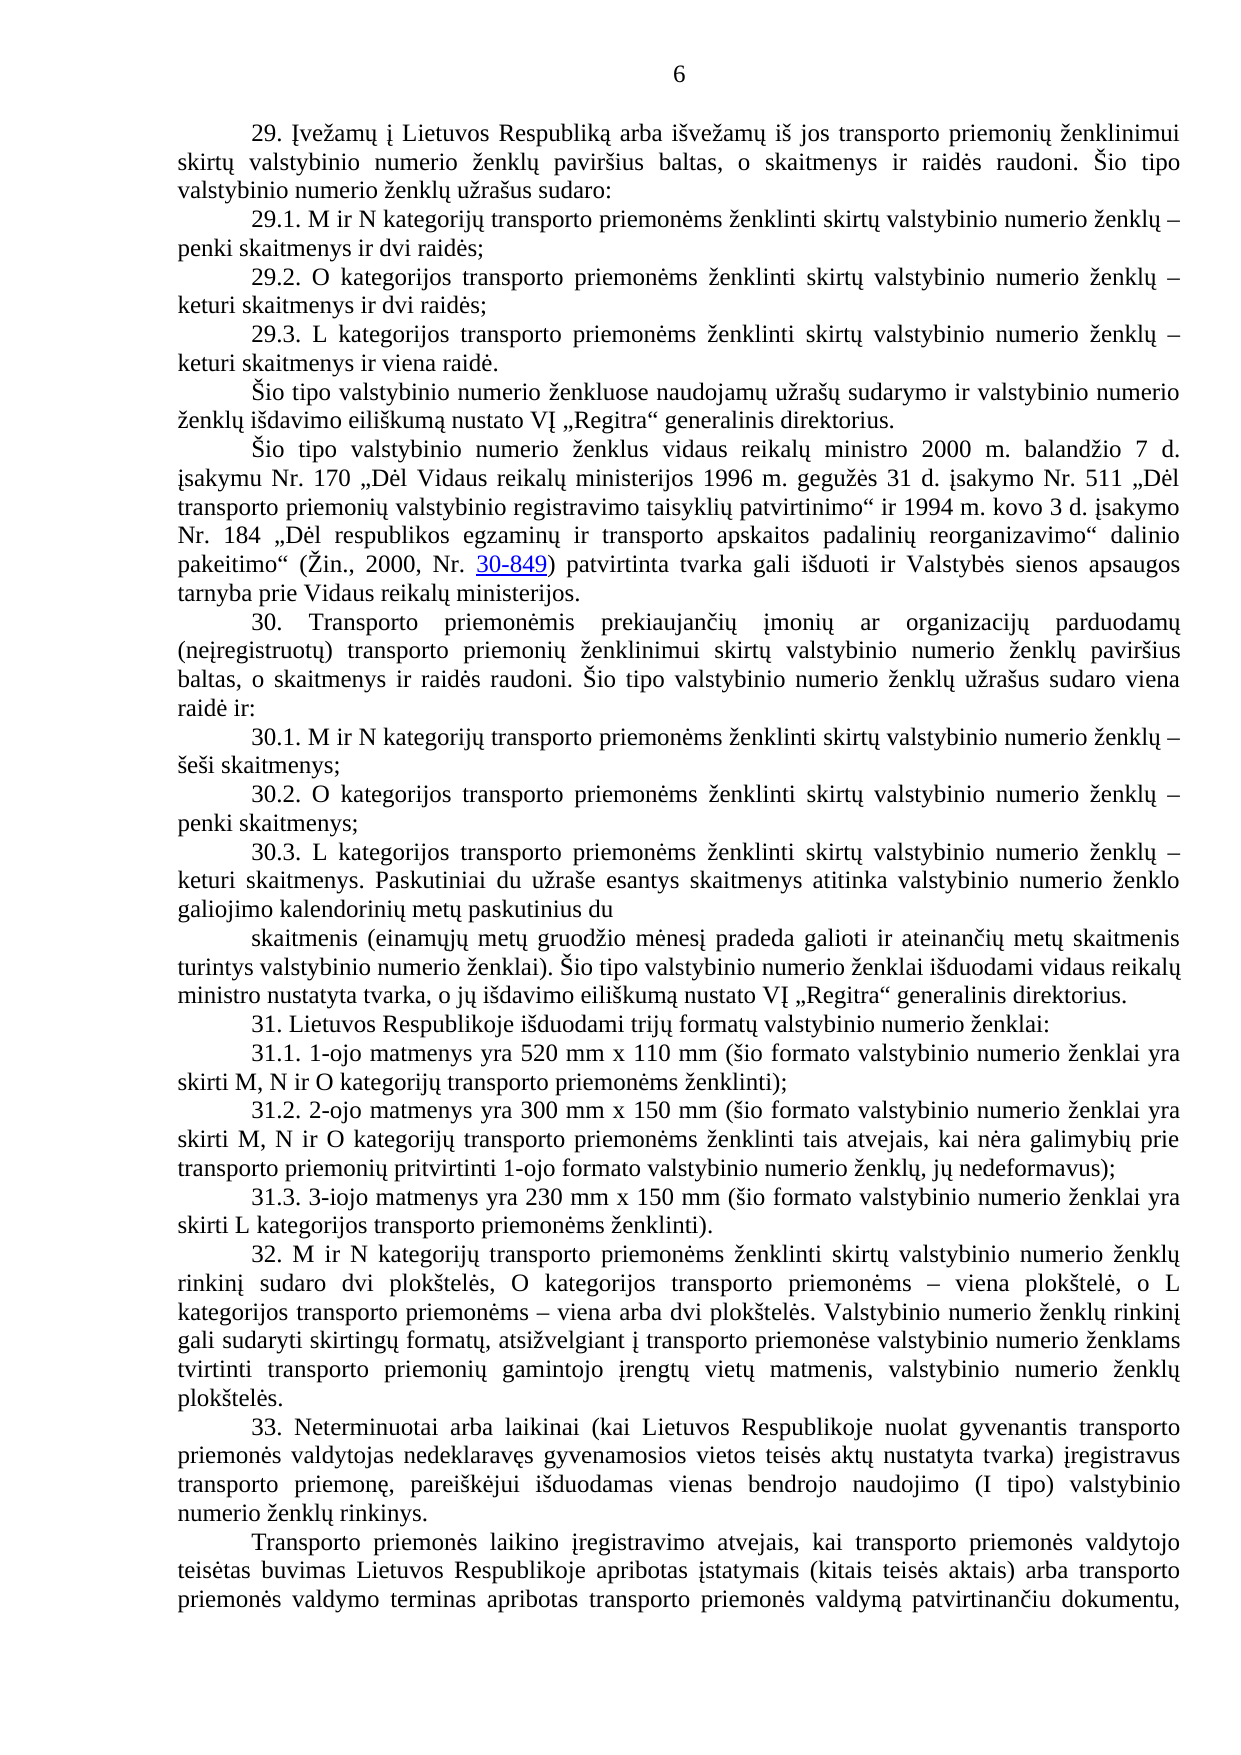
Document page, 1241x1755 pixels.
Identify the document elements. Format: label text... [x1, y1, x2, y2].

text Transporto priemonės laikino įregistravimo atvejais, kai transporto priemonės valdytojo teisėtas buvimas Lietuvos Respublikoje apribotas įstatymais (kitais teisės aktais) arba transporto priemonės valdymo terminas apribotas transporto priemonės valdymą patvirtinančiu dokumentu, [177, 1527, 1181, 1613]
text Šio tipo valstybinio numerio ženkluose naudojamų užrašų sudarymo ir valstybinio numerio ženklų išdavimo eiliškumą nustato VĮ „Regitra“ generalinis direktorius. [177, 377, 1181, 434]
text 32. M ir N kategorijų transporto priemonėms ženklinti skirtų valstybinio numerio ženklų rinkinį sudaro dvi plokštelės, O kategorijos transporto priemonėms – viena plokštelė, o L kategorijos transporto priemonėms – viena arba dvi plokštelės. Valstybinio numerio ženklų rinkinį gali sudaryti skirtingų formatų, atsižvelgiant į transporto priemonėse valstybinio numerio ženklams tvirtinti transporto priemonių gamintojo įrengtų vietų matmenis, valstybinio numerio ženklų plokštelės. [177, 1239, 1181, 1412]
text 31.1. 1-ojo matmenys yra 520 mm x 110 mm (šio formato valstybinio numerio ženklai yra skirti M, N ir O kategorijų transporto priemonėms ženklinti); [177, 1038, 1181, 1096]
text skaitmenis (einamųjų metų gruodžio mėnesį pradeda galioti ir ateinančių metų skaitmenis turintys valstybinio numerio ženklai). Šio tipo valstybinio numerio ženklai išduodami vidaus reikalų ministro nustatyta tvarka, o jų išdavimo eiliškumą nustato VĮ „Regitra“ generalinis direktorius. [177, 923, 1181, 1009]
text 29.1. M ir N kategorijų transporto priemonėms ženklinti skirtų valstybinio numerio ženklų – penki skaitmenys ir dvi raidės; [177, 204, 1181, 262]
text 29.2. O kategorijos transporto priemonėms ženklinti skirtų valstybinio numerio ženklų – keturi skaitmenys ir dvi raidės; [177, 262, 1181, 319]
text 31.2. 2-ojo matmenys yra 300 mm x 150 mm (šio formato valstybinio numerio ženklai yra skirti M, N ir O kategorijų transporto priemonėms ženklinti tais atvejais, kai nėra galimybių prie transporto priemonių pritvirtinti 1-ojo formato valstybinio numerio ženklų, jų nedeformavus); [177, 1096, 1181, 1182]
text 31.3. 3-iojo matmenys yra 230 mm x 150 mm (šio formato valstybinio numerio ženklai yra skirti L kategorijos transporto priemonėms ženklinti). [177, 1182, 1181, 1239]
text 30.2. O kategorijos transporto priemonėms ženklinti skirtų valstybinio numerio ženklų – penki skaitmenys; [177, 779, 1181, 837]
text 33. Neterminuotai arba laikinai (kai Lietuvos Respublikoje nuolat gyvenantis transporto priemonės valdytojas nedeklaravęs gyvenamosios vietos teisės aktų nustatyta tvarka) įregistravus transporto priemonę, pareiškėjui išduodamas vienas bendrojo naudojimo (I tipo) valstybinio numerio ženklų rinkinys. [177, 1412, 1181, 1527]
text 30. Transporto priemonėmis prekiaujančių įmonių ar organizacijų parduodamų (neįregistruotų) transporto priemonių ženklinimui skirtų valstybinio numerio ženklų paviršius baltas, o skaitmenys ir raidės raudoni. Šio tipo valstybinio numerio ženklų užrašus sudaro viena raidė ir: [177, 607, 1181, 722]
text 31. Lietuvos Respublikoje išduodami trijų formatų valstybinio numerio ženklai: [177, 1009, 1181, 1038]
text 30.1. M ir N kategorijų transporto priemonėms ženklinti skirtų valstybinio numerio ženklų – šeši skaitmenys; [177, 722, 1181, 779]
text 30.3. L kategorijos transporto priemonėms ženklinti skirtų valstybinio numerio ženklų – keturi skaitmenys. Paskutiniai du užraše esantys skaitmenys atitinka valstybinio numerio ženklo galiojimo kalendorinių metų paskutinius du [177, 837, 1181, 923]
text 29. Įvežamų į Lietuvos Respubliką arba išvežamų iš jos transporto priemonių ženklinimui skirtų valstybinio numerio ženklų paviršius baltas, o skaitmenys ir raidės raudoni. Šio tipo valstybinio numerio ženklų užrašus sudaro: [177, 118, 1181, 204]
text Šio tipo valstybinio numerio ženklus vidaus reikalų ministro 2000 m. balandžio 7 d. įsakymu Nr. 170 „Dėl Vidaus reikalų ministerijos 1996 m. gegužės 31 d. įsakymo Nr. 511 „Dėl transporto priemonių valstybinio registravimo taisyklių patvirtinimo“ ir 1994 m. kovo 3 d. įsakymo Nr. 184 „Dėl respublikos egzaminų ir transporto apskaitos padalinių reorganizavimo“ dalinio pakeitimo“ (Žin., 2000, Nr. 30-849) patvirtinta tvarka gali išduoti ir Valstybės sienos apsaugos tarnyba prie Vidaus reikalų ministerijos. [177, 434, 1181, 607]
text 29.3. L kategorijos transporto priemonėms ženklinti skirtų valstybinio numerio ženklų – keturi skaitmenys ir viena raidė. [177, 319, 1181, 377]
